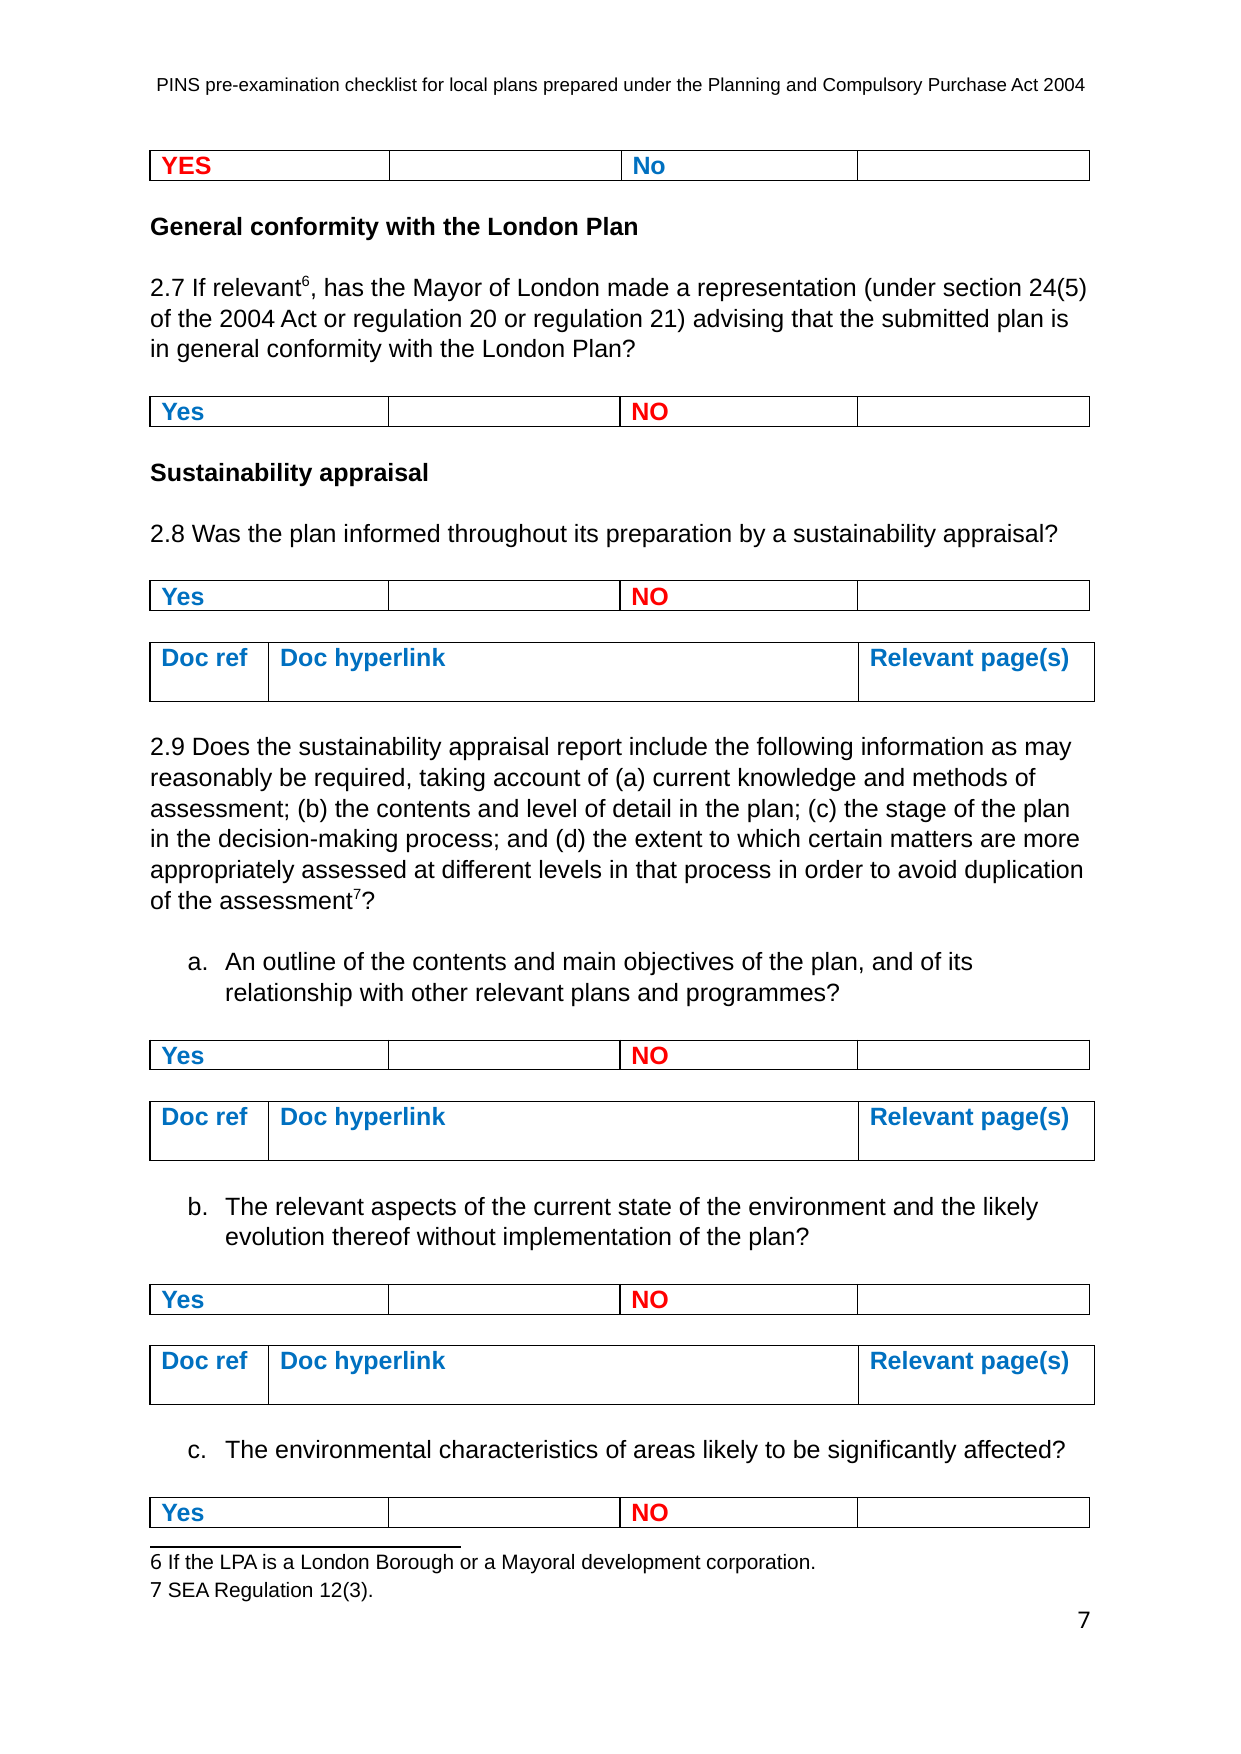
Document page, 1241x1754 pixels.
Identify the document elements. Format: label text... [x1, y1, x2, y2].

table_header [389, 1498, 619, 1527]
text 2.8 Was the plan informed throughout its preparation by a sustainability appraisal? [150, 519, 1090, 548]
list The environmental characteristics of areas likely to be significantly affected? [187, 1436, 1090, 1464]
table_header [858, 1498, 1089, 1527]
table_header YES [151, 151, 389, 180]
list The relevant aspects of the current state of the environment and the likely evolution thereof without implementation of the plan? [187, 1191, 1090, 1251]
table_header NO [621, 1285, 857, 1313]
table_header No [622, 151, 857, 180]
table_header [858, 397, 1089, 426]
text SEA Regulation 12(3). [150, 1576, 1090, 1604]
table_header Doc ref [151, 643, 268, 701]
text If the LPA is a London Borough or a Mayoral development corporation. [150, 1547, 1090, 1576]
text Sustainability appraisal [150, 457, 1090, 486]
table_header [858, 1285, 1089, 1313]
table_header Relevant page(s) [859, 643, 1094, 701]
table_header Yes [151, 1498, 388, 1527]
text 2.7 If relevant, has the Mayor of London made a representation (under section 24(5) of the 2004 Act or regulation 20 or regulation 21) advising that the submitted plan is in general conformity with the London Plan? [150, 273, 1090, 363]
text General conformity with the London Plan [150, 212, 1090, 240]
table_header Yes [151, 581, 388, 610]
table_header [389, 1285, 619, 1313]
table_header [858, 151, 1089, 180]
table_header Relevant page(s) [859, 1346, 1094, 1404]
table_header Doc ref [151, 1346, 268, 1404]
table_header Yes [151, 397, 388, 426]
table_header Doc hyperlink [269, 1102, 858, 1160]
table_header [389, 397, 619, 426]
table_header [390, 151, 621, 180]
table_header Yes [151, 1041, 388, 1069]
table_header NO [621, 581, 857, 610]
text 2.9 Does the sustainability appraisal report include the following information as may reasonably be required, taking account of (a) current knowledge and methods of assessment; (b) the contents and level of detail in the plan; (c) the stage of the plan in the decision-making process; and (d) the extent to which certain matters are more appropriately assessed at different levels in that process in order to avoid duplication of the assessment? [150, 732, 1090, 915]
table_header Doc hyperlink [269, 643, 858, 701]
table_header Yes [151, 1285, 388, 1313]
table_header Relevant page(s) [859, 1102, 1094, 1160]
table_header NO [621, 1041, 857, 1069]
table_header Doc hyperlink [269, 1346, 858, 1404]
table_header Doc ref [151, 1102, 268, 1160]
table_header [389, 581, 619, 610]
table_header NO [621, 1498, 857, 1527]
table_header [858, 581, 1089, 610]
table_header [389, 1041, 619, 1069]
table_header [858, 1041, 1089, 1069]
list An outline of the contents and main objectives of the plan, and of its relationship with other relevant plans and programmes? [187, 947, 1090, 1007]
table_header NO [621, 397, 857, 426]
